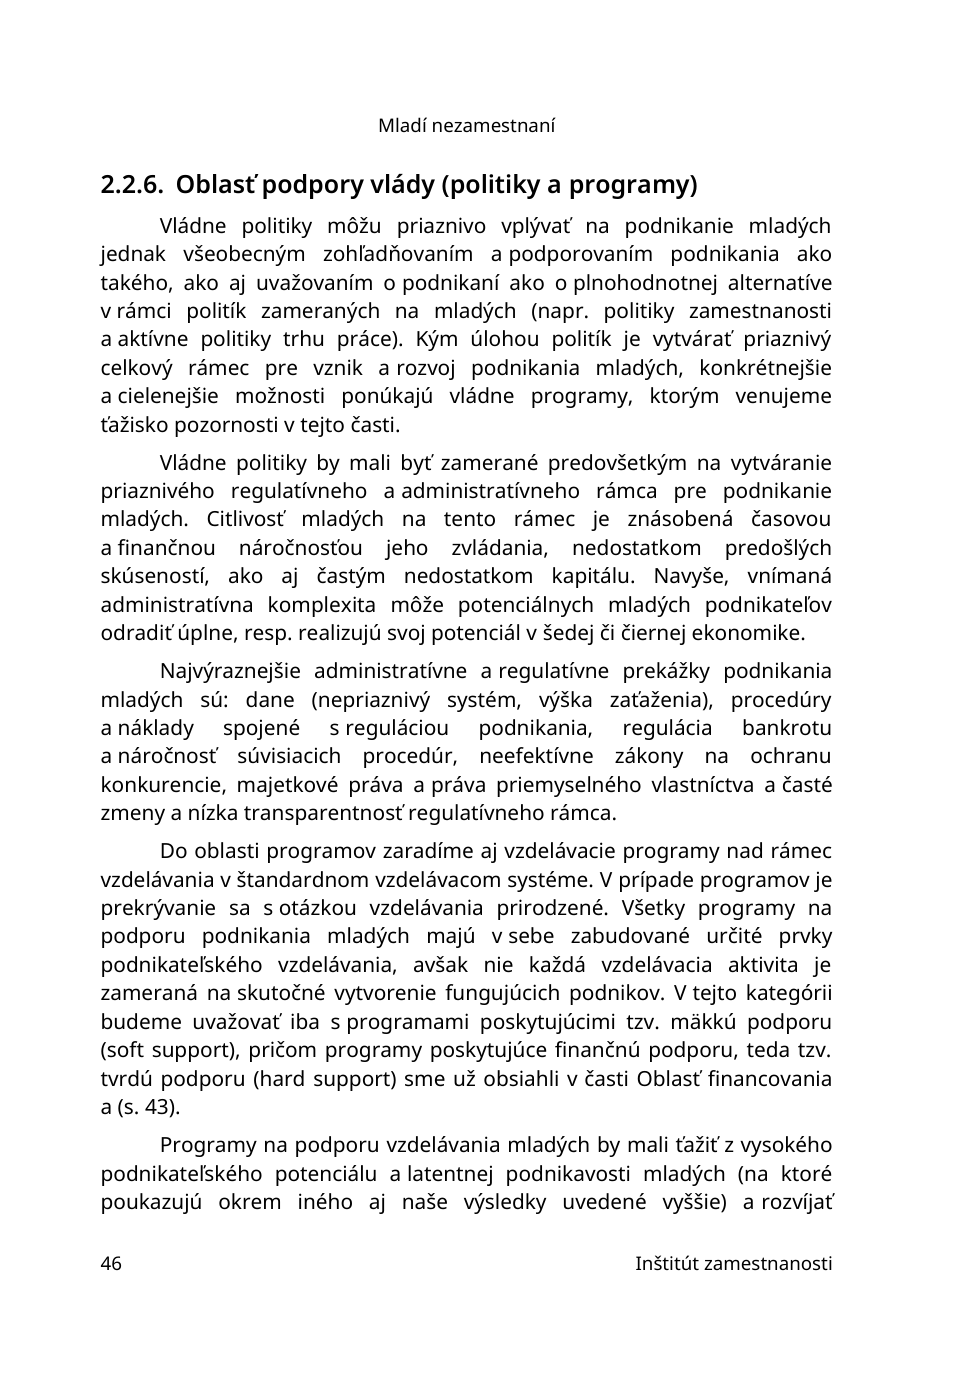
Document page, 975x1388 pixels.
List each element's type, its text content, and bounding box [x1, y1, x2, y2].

text Programy na podporu vzdelávania mladých by mali ťažiť z vysokého podnikateľského potenciálu a latentnej podnikavosti mladých (na ktoré poukazujú okrem iného aj naše výsledky uvedené vyššie) a rozvíjať [100, 1130, 833, 1216]
subtitle Oblasť podpory vlády (politiky a programy) [100, 167, 833, 201]
text Najvýraznejšie administratívne a regulatívne prekážky podnikania mladých sú: dane (nepriaznivý systém, výška zaťaženia), procedúry a náklady spojené s reguláciou podnikania, regulácia bankrotu a náročnosť súvisiacich procedúr, neefektívne zákony na ochranu konkurencie, majetkové práva a práva priemyselného vlastníctva a časté zmeny a nízka transparentnosť regulatívneho rámca. [100, 656, 833, 827]
text Vládne politiky môžu priaznivo vplývať na podnikanie mladých jednak všeobecným zohľadňovaním a podporovaním podnikania ako takého, ako aj uvažovaním o podnikaní ako o plnohodnotnej alternatíve v rámci politík zameraných na mladých (napr. politiky zamestnanosti a aktívne politiky trhu práce). Kým úlohou politík je vytvárať priaznivý celkový rámec pre vznik a rozvoj podnikania mladých, konkrétnejšie a cielenejšie možnosti ponúkajú vládne programy, ktorým venujeme ťažisko pozornosti v tejto časti. [100, 211, 833, 438]
text Do oblasti programov zaradíme aj vzdelávacie programy nad rámec vzdelávania v štandardnom vzdelávacom systéme. V prípade programov je prekrývanie sa s otázkou vzdelávania prirodzené. Všetky programy na podporu podnikania mladých majú v sebe zabudované určité prvky podnikateľského vzdelávania, avšak nie každá vzdelávacia aktivita je zameraná na skutočné vytvorenie fungujúcich podnikov. V tejto kategórii budeme uvažovať iba s programami poskytujúcimi tzv. mäkkú podporu (soft support), pričom programy poskytujúce finančnú podporu, teda tzv. tvrdú podporu (hard support) sme už obsiahli v časti Oblasť financovania a finančnej podpory (s. 35). [100, 836, 833, 1121]
text Vládne politiky by mali byť zamerané predovšetkým na vytváranie priaznivého regulatívneho a administratívneho rámca pre podnikanie mladých. Citlivosť mladých na tento rámec je znásobená časovou a finančnou náročnosťou jeho zvládania, nedostatkom predošlých skúseností, ako aj častým nedostatkom kapitálu. Navyše, vnímaná administratívna komplexita môže potenciálnych mladých podnikateľov odradiť úplne, resp. realizujú svoj potenciál v šedej či čiernej ekonomike. [100, 448, 833, 647]
